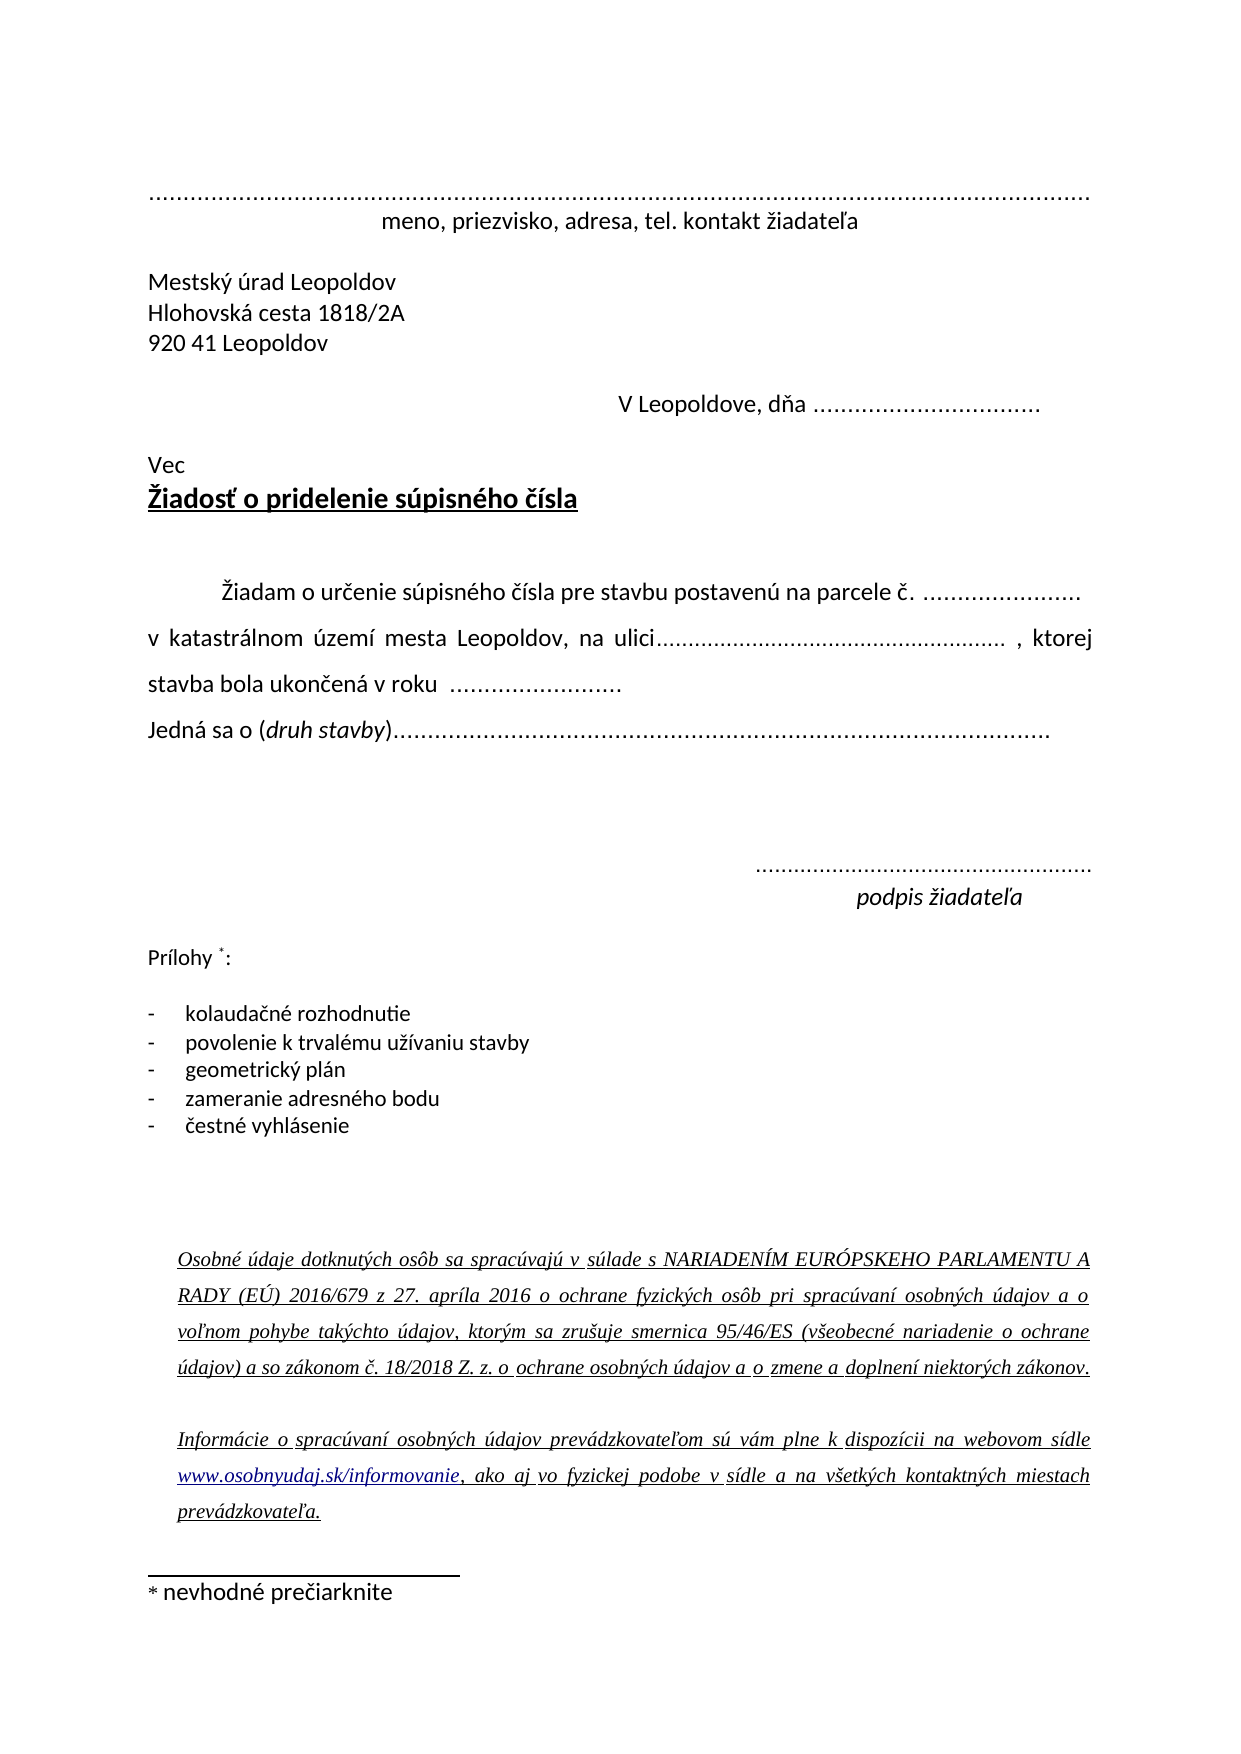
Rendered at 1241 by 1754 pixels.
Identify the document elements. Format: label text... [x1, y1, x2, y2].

text Informácie o spracúvaní osobných údajov prevádzkovateľom sú vám plne k dispozícii na webovom sídle www.osobnyudaj.sk/informovanie, ako aj vo fyzickej podobe v sídle a na všetkých kontaktných miestach prevádzkovateľa. [177, 1427, 1092, 1523]
text Vec [148, 449, 1092, 480]
list kolaudačné rozhodnutie [148, 999, 1092, 1028]
text V Leopoldove, dňa ................................. [148, 388, 1092, 419]
text Osobné údaje dotknutých osôb sa spracúvajú v súlade s NARIADENÍM EURÓPSKEHO PARLAMENTU A RADY (EÚ) 2016/679 z 27. apríla 2016 o ochrane fyzických osôb pri spracúvaní osobných údajov a o voľnom pohybe takýchto údajov, ktorým sa zrušuje smernica 95/46/ES (všeobecné nariadenie o ochrane údajov) a so zákonom č. 18/2018 Z. z. o ochrane osobných údajov a o zmene a doplnení niektorých zákonov. [177, 1247, 1092, 1379]
text nevhodné prečiarknite [148, 1576, 1092, 1606]
text Jedná sa o (druh stavby)............................................................................................... [148, 714, 1092, 744]
text 920 41 Leopoldov [148, 327, 1092, 358]
list povolenie k trvalému užívaniu stavby [148, 1028, 1092, 1056]
text Mestský úrad Leopoldov [148, 266, 1092, 297]
list zameranie adresného bodu [148, 1084, 1092, 1112]
list geometrický plán [148, 1056, 1092, 1084]
text ........................................................................................................................................ [148, 176, 1092, 205]
text v katastrálnom území mesta Leopoldov, na ulici....................................................... , ktorej stavba bola ukončená v roku ......................... [148, 622, 1092, 698]
text Prílohy : [148, 943, 1092, 972]
list čestné vyhlásenie [148, 1112, 1092, 1140]
text meno, priezvisko, adresa, tel. kontakt žiadateľa [148, 205, 1092, 236]
text Hlohovská cesta 1818/2A [148, 297, 1092, 327]
text podpis žiadateľa [369, 877, 1092, 913]
text Žiadam o určenie súpisného čísla pre stavbu postavenú na parcele č. ....................... [148, 577, 1092, 607]
text Žiadosť o pridelenie súpisného čísla [148, 480, 1092, 516]
text ..................................................... [148, 851, 1092, 877]
